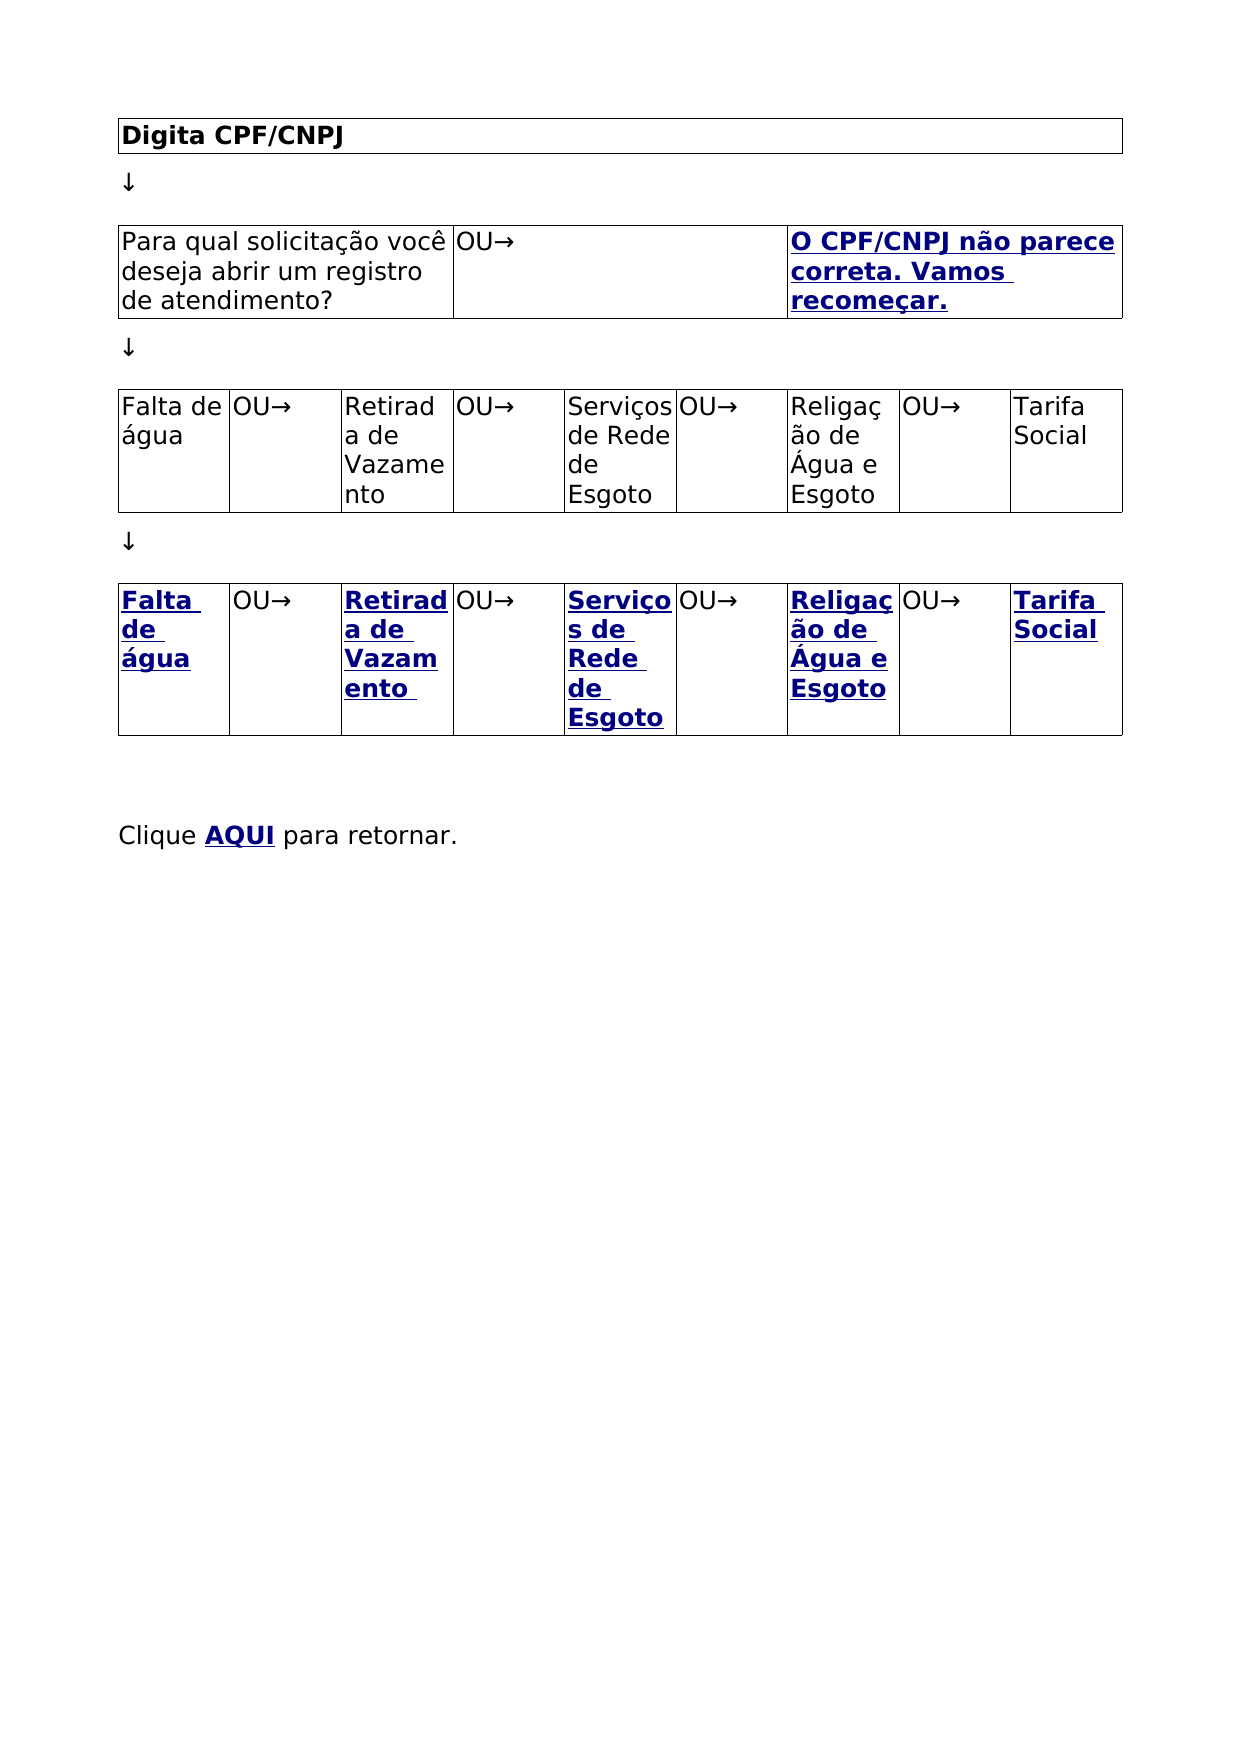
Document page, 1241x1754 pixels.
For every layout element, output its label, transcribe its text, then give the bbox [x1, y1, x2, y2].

table_header Falta de água [119, 390, 229, 512]
table_header OU→ [900, 390, 1010, 512]
text ↓ [118, 333, 1122, 362]
table_header Religação de Água e Esgoto [788, 584, 899, 735]
table_header Religação de Água e Esgoto [788, 390, 899, 512]
table_header OU→ [677, 584, 787, 735]
table_header OU→ [230, 390, 341, 512]
table_header OU→ [900, 584, 1010, 735]
table_header Serviços de Rede de Esgoto [565, 584, 676, 735]
table_header Para qual solicitação você deseja abrir um registro de atendimento? [119, 226, 453, 318]
table_header Serviços de Rede de Esgoto [565, 390, 676, 512]
table_header Tarifa Social [1011, 584, 1122, 735]
table_header Retirada de Vazamento [342, 390, 453, 512]
table_header Digita CPF/CNPJ [119, 119, 1122, 153]
table_header Tarifa Social [1011, 390, 1122, 512]
text ↓ [118, 168, 1122, 197]
table_header OU→ [454, 584, 564, 735]
table_header OU→ [677, 390, 787, 512]
table_header O CPF/CNPJ não parece correta. Vamos recomeçar. [788, 226, 1122, 318]
text Clique AQUI para retornar. [118, 821, 1122, 850]
table_header OU→ [454, 226, 787, 318]
table_header Retirada de Vazamento [342, 584, 453, 735]
text ↓ [118, 527, 1122, 556]
table_header OU→ [454, 390, 564, 512]
table_header Falta de água [119, 584, 229, 735]
table_header OU→ [230, 584, 341, 735]
